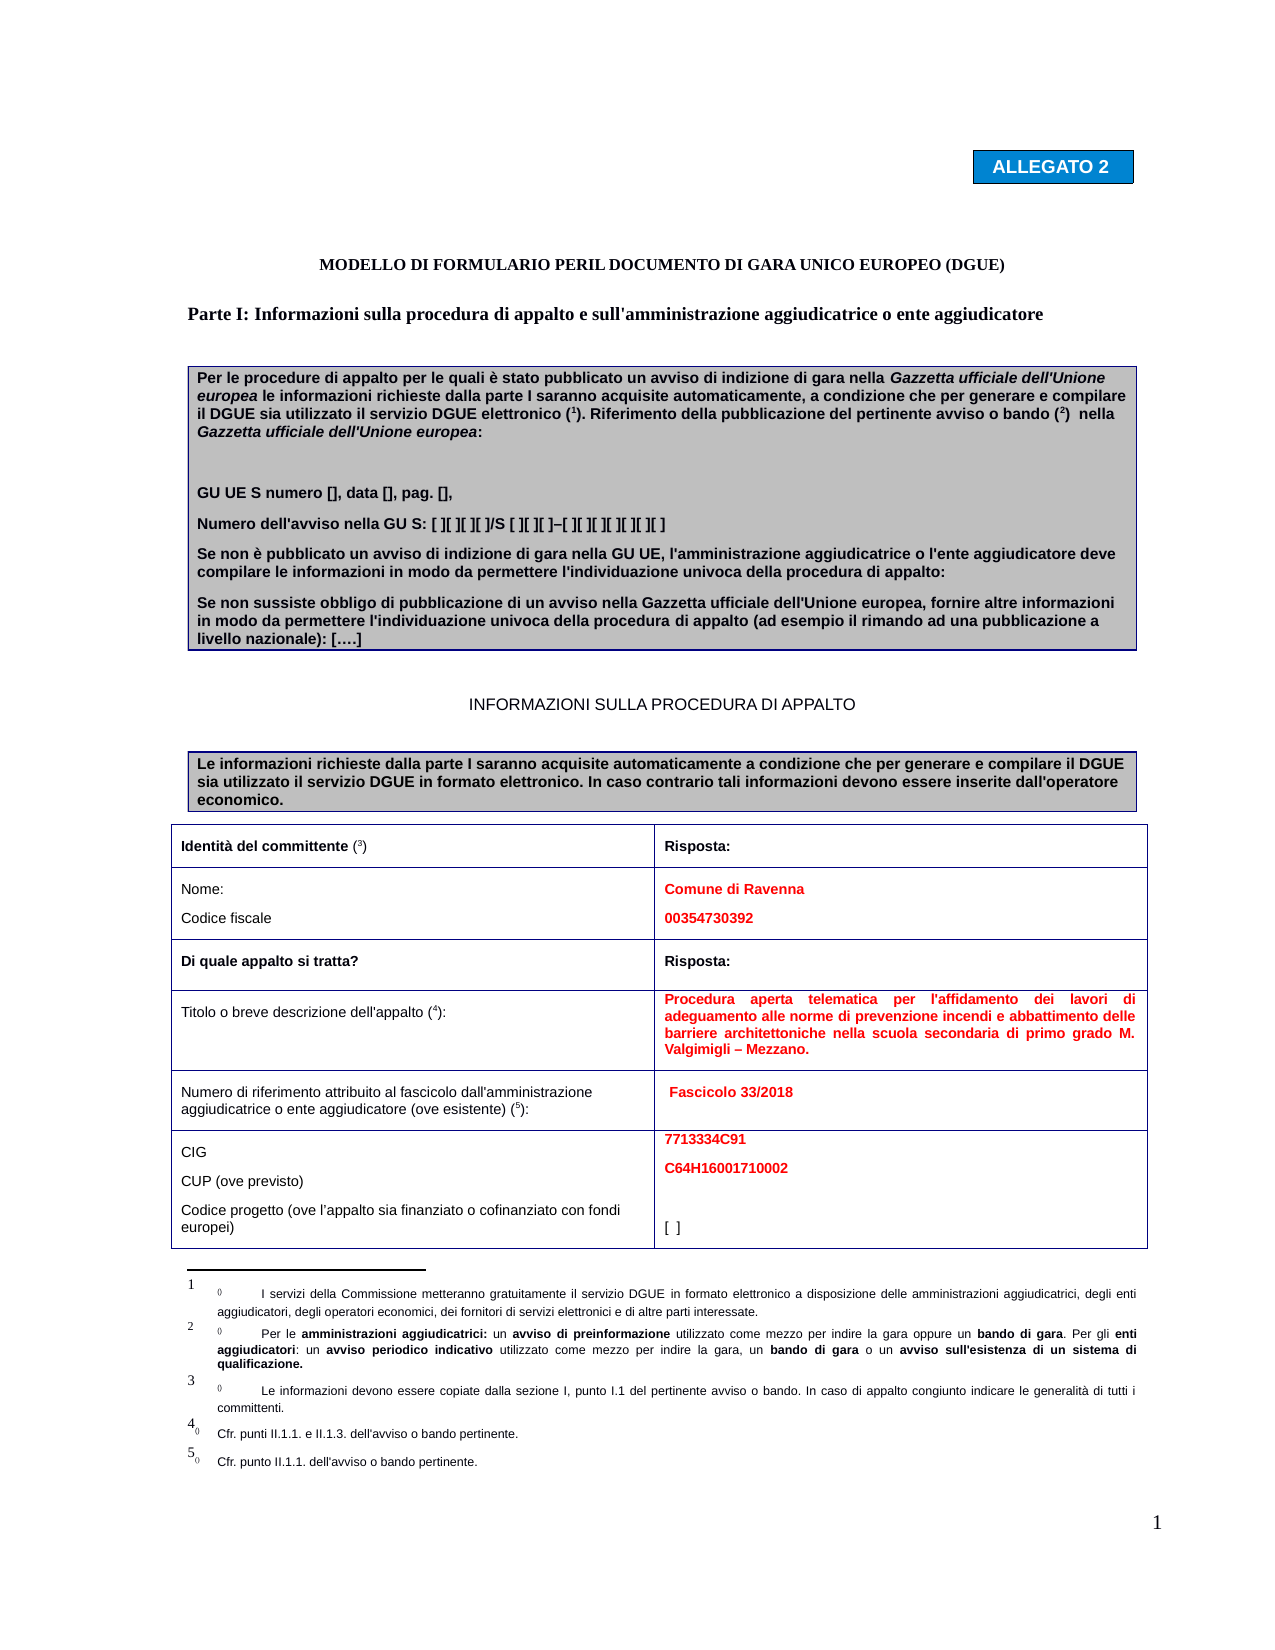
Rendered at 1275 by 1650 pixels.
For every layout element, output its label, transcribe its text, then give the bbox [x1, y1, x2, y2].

text Le informazioni richieste dalla parte I saranno acquisite automaticamente a condizione che per generare e compilare il DGUE sia utilizzato il servizio DGUE in formato elettronico. In caso contrario tali informazioni devono essere inserite dall'operatore economico. [189, 753, 1136, 811]
table_header Identità del committente () [172, 825, 654, 867]
text Per le procedure di appalto per le quali è stato pubblicato un avviso di indizione di gara nella Gazzetta ufficiale dell'Unione europea le informazioni richieste dalla parte I saranno acquisite automaticamente, a condizione che per generare e compilare il DGUE sia utilizzato il servizio DGUE elettronico (). Riferimento della pubblicazione del pertinente avviso o bando () nella Gazzetta ufficiale dell'Unione europea: [189, 367, 1136, 441]
text Se non sussiste obbligo di pubblicazione di un avviso nella Gazzetta ufficiale dell'Unione europea, fornire altre informazioni in modo da permettere l'individuazione univoca della procedura di appalto (ad esempio il rimando ad una pubblicazione a livello nazionale): [….] [189, 590, 1136, 649]
text GU UE S numero [], data [], pag. [], [189, 481, 1136, 502]
table_cell Fascicolo 33/2018 [655, 1071, 1147, 1130]
text () Per le amministrazioni aggiudicatrici: un avviso di preinformazione utilizzato come mezzo per indire la gara oppure un bando di gara. Per gli enti aggiudicatori: un avviso periodico indicativo utilizzato come mezzo per indire la gara, un bando di gara o un avviso sull'esistenza di un sistema di qualificazione. [187, 1319, 1137, 1372]
table_cell Procedura aperta telematica per l'affidamento dei lavori di adeguamento alle norme di prevenzione incendi e abbattimento delle barriere architettoniche nella scuola secondaria di primo grado M. Valgimigli – Mezzano. [655, 991, 1147, 1070]
table_cell 7713334C91 C64H16001710002 [ ] [655, 1131, 1147, 1248]
table_cell Titolo o breve descrizione dell'appalto (): [172, 991, 654, 1070]
table_cell Nome: Codice fiscale [172, 868, 654, 939]
text Numero dell'avviso nella GU S: [ ][ ][ ][ ]/S [ ][ ][ ]–[ ][ ][ ][ ][ ][ ][ ] [189, 511, 1136, 532]
title Informazioni sulla procedura di appalto [187, 695, 1137, 714]
table_header ALLEGATO 2 [974, 151, 1133, 183]
text () I servizi della Commissione metteranno gratuitamente il servizio DGUE in formato elettronico a disposizione delle amministrazioni aggiudicatrici, degli enti aggiudicatori, degli operatori economici, dei fornitori di servizi elettronici e di altre parti interessate. [187, 1276, 1137, 1319]
table_cell Risposta: [655, 940, 1147, 990]
table_cell Di quale appalto si tratta? [172, 940, 654, 990]
table_cell Numero di riferimento attribuito al fascicolo dall'amministrazione aggiudicatrice o ente aggiudicatore (ove esistente) (): [172, 1071, 654, 1130]
table_cell Comune di Ravenna 00354730392 [655, 868, 1147, 939]
table_cell CIG CUP (ove previsto) Codice progetto (ove l’appalto sia finanziato o cofinanziato con fondi europei) [172, 1131, 654, 1248]
text Modello di formulario peril documento di gara unico europeo (DGUE) [187, 255, 1137, 274]
title Parte I: Informazioni sulla procedura di appalto e sull'amministrazione aggiudicatrice o ente aggiudicatore [187, 303, 1137, 324]
table_header Risposta: [655, 825, 1147, 867]
text Se non è pubblicato un avviso di indizione di gara nella GU UE, l'amministrazione aggiudicatrice o l'ente aggiudicatore deve compilare le informazioni in modo da permettere l'individuazione univoca della procedura di appalto: [189, 542, 1136, 581]
